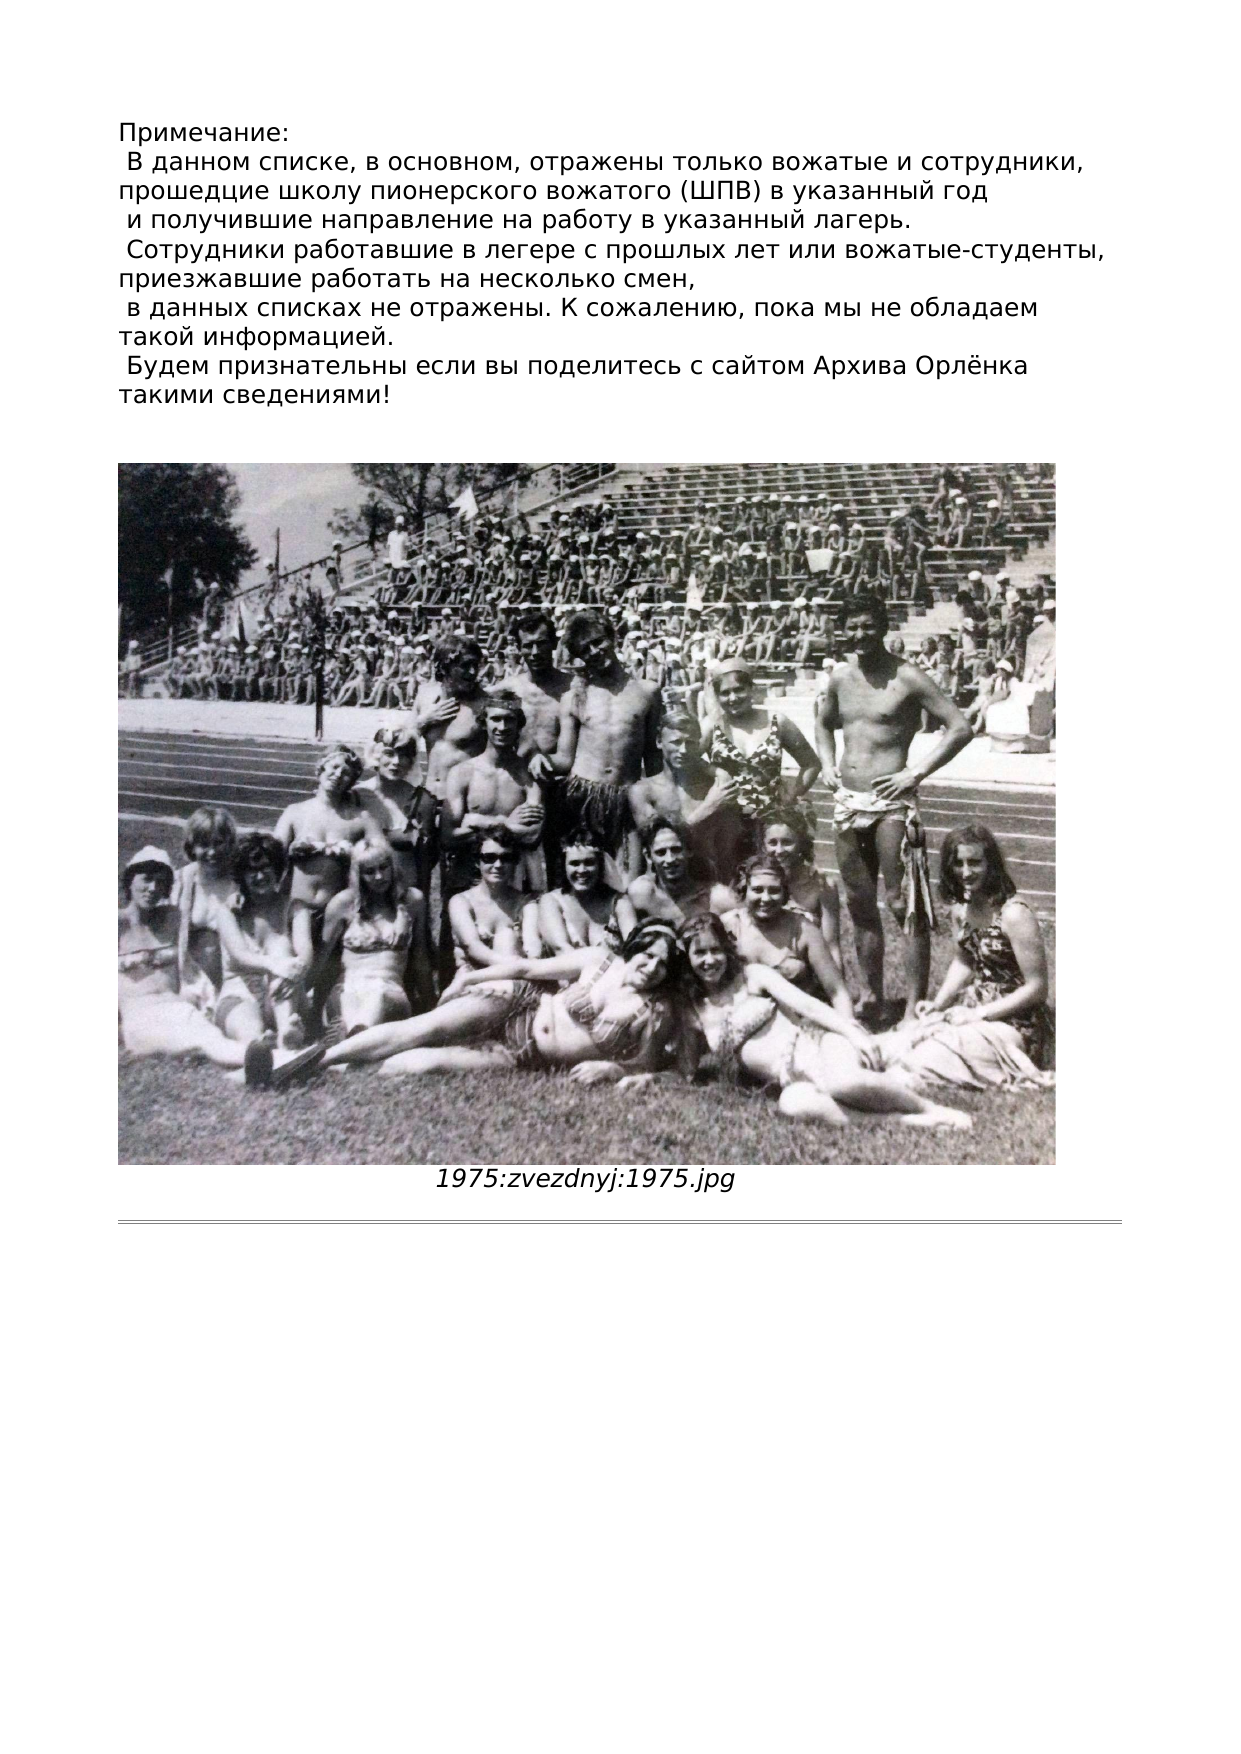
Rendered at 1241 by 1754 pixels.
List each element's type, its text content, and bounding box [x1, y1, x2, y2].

text 1975:zvezdnyj:1975.jpg [118, 1165, 1056, 1193]
text Примечание: В данном списке, в основном, отражены только вожатые и сотрудники, прошедцие школу пионерского вожатого (ШПВ) в указанный год и получившие направление на работу в указанный лагерь. Сотрудники работавшие в легере с прошлых лет или вожатые-студенты, приезжавшие работать на несколько смен, в данных списках не отражены. К сожалению, пока мы не обладаем такой информацией. Будем признательны если вы поделитесь с сайтом Архива Орлёнка такими сведениями! [118, 118, 1122, 439]
picture [118, 463, 1056, 1165]
